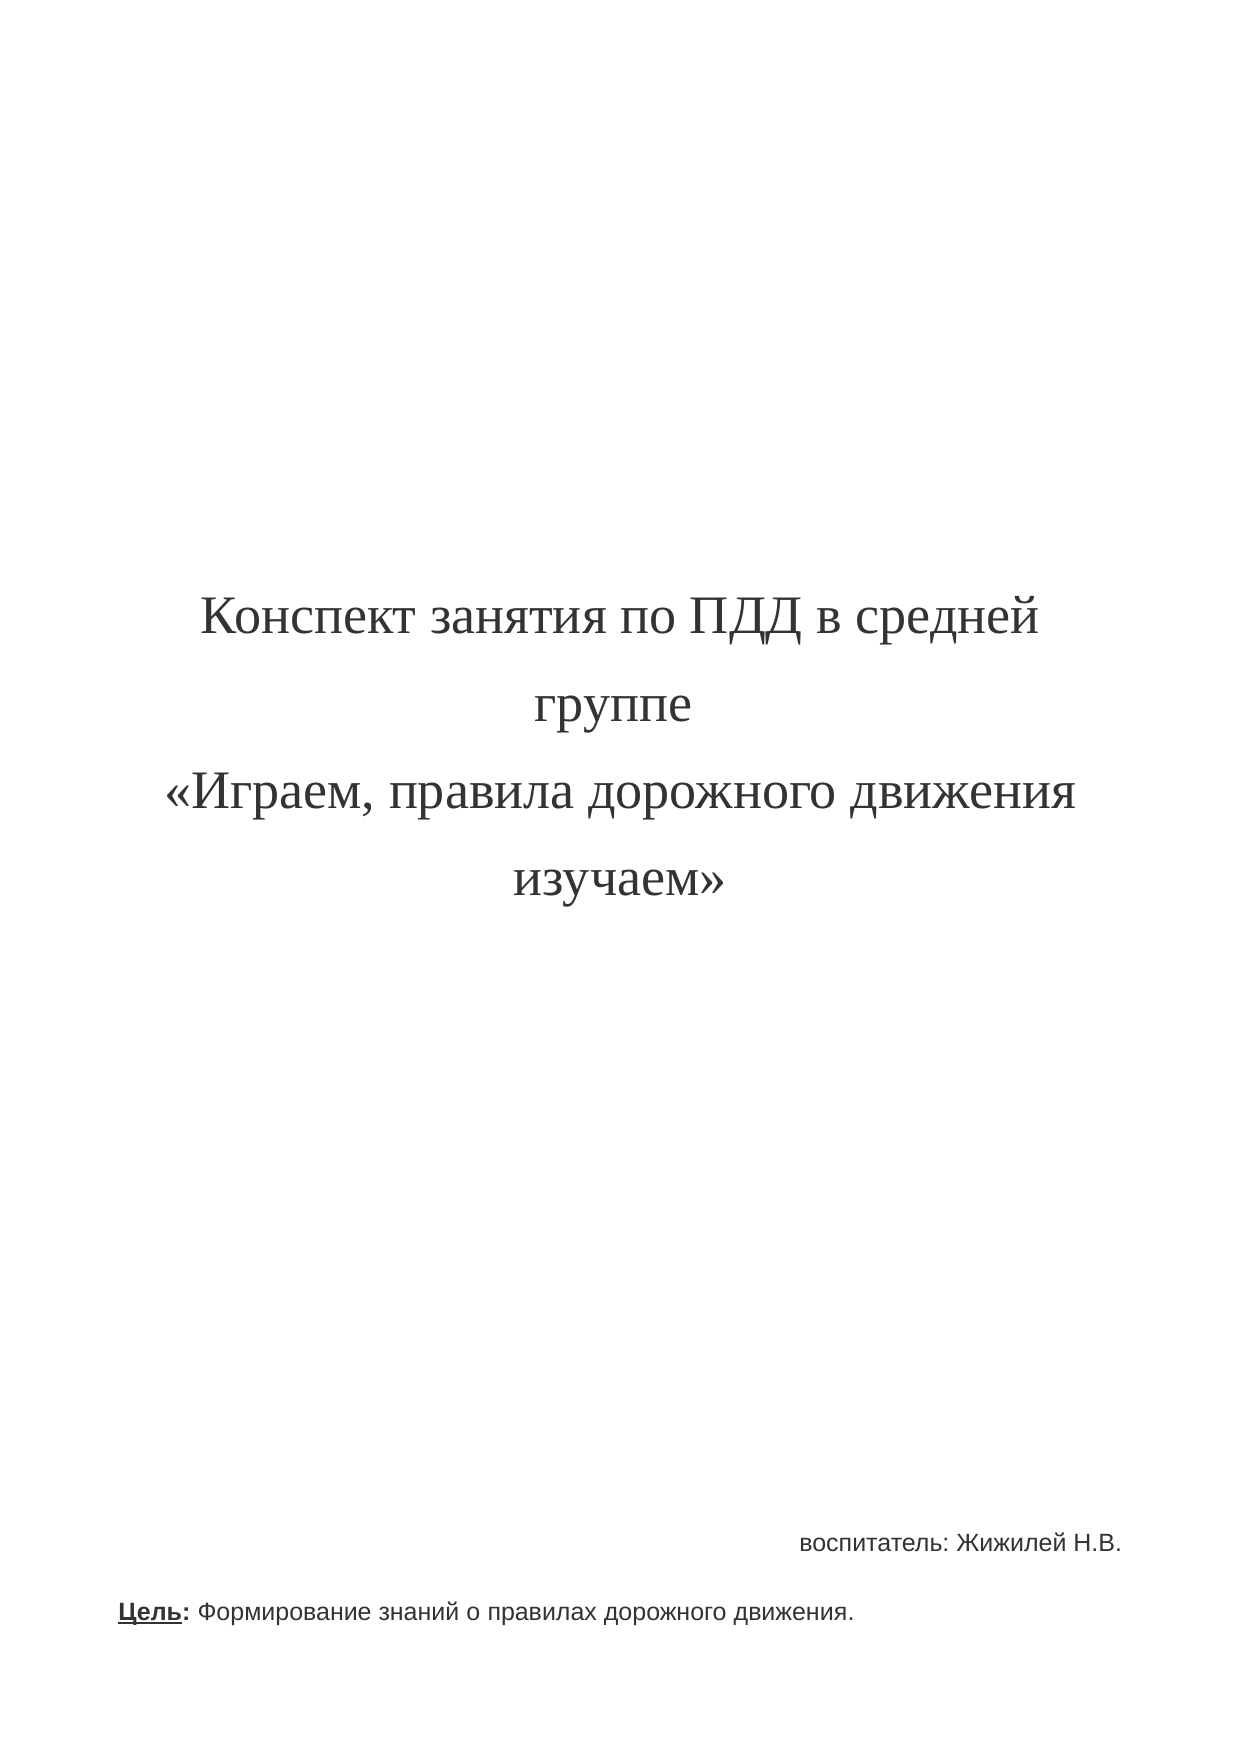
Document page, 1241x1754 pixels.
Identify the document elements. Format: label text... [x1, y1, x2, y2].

text «Играем, правила дорожного движения изучаем» [118, 758, 1122, 907]
text воспитатель: Жижилей Н.В. [118, 1528, 1122, 1557]
text Цель: Формирование знаний о правилах дорожного движения. [118, 1597, 1122, 1626]
text Конспект занятия по ПДД в средней группе [118, 526, 1122, 733]
